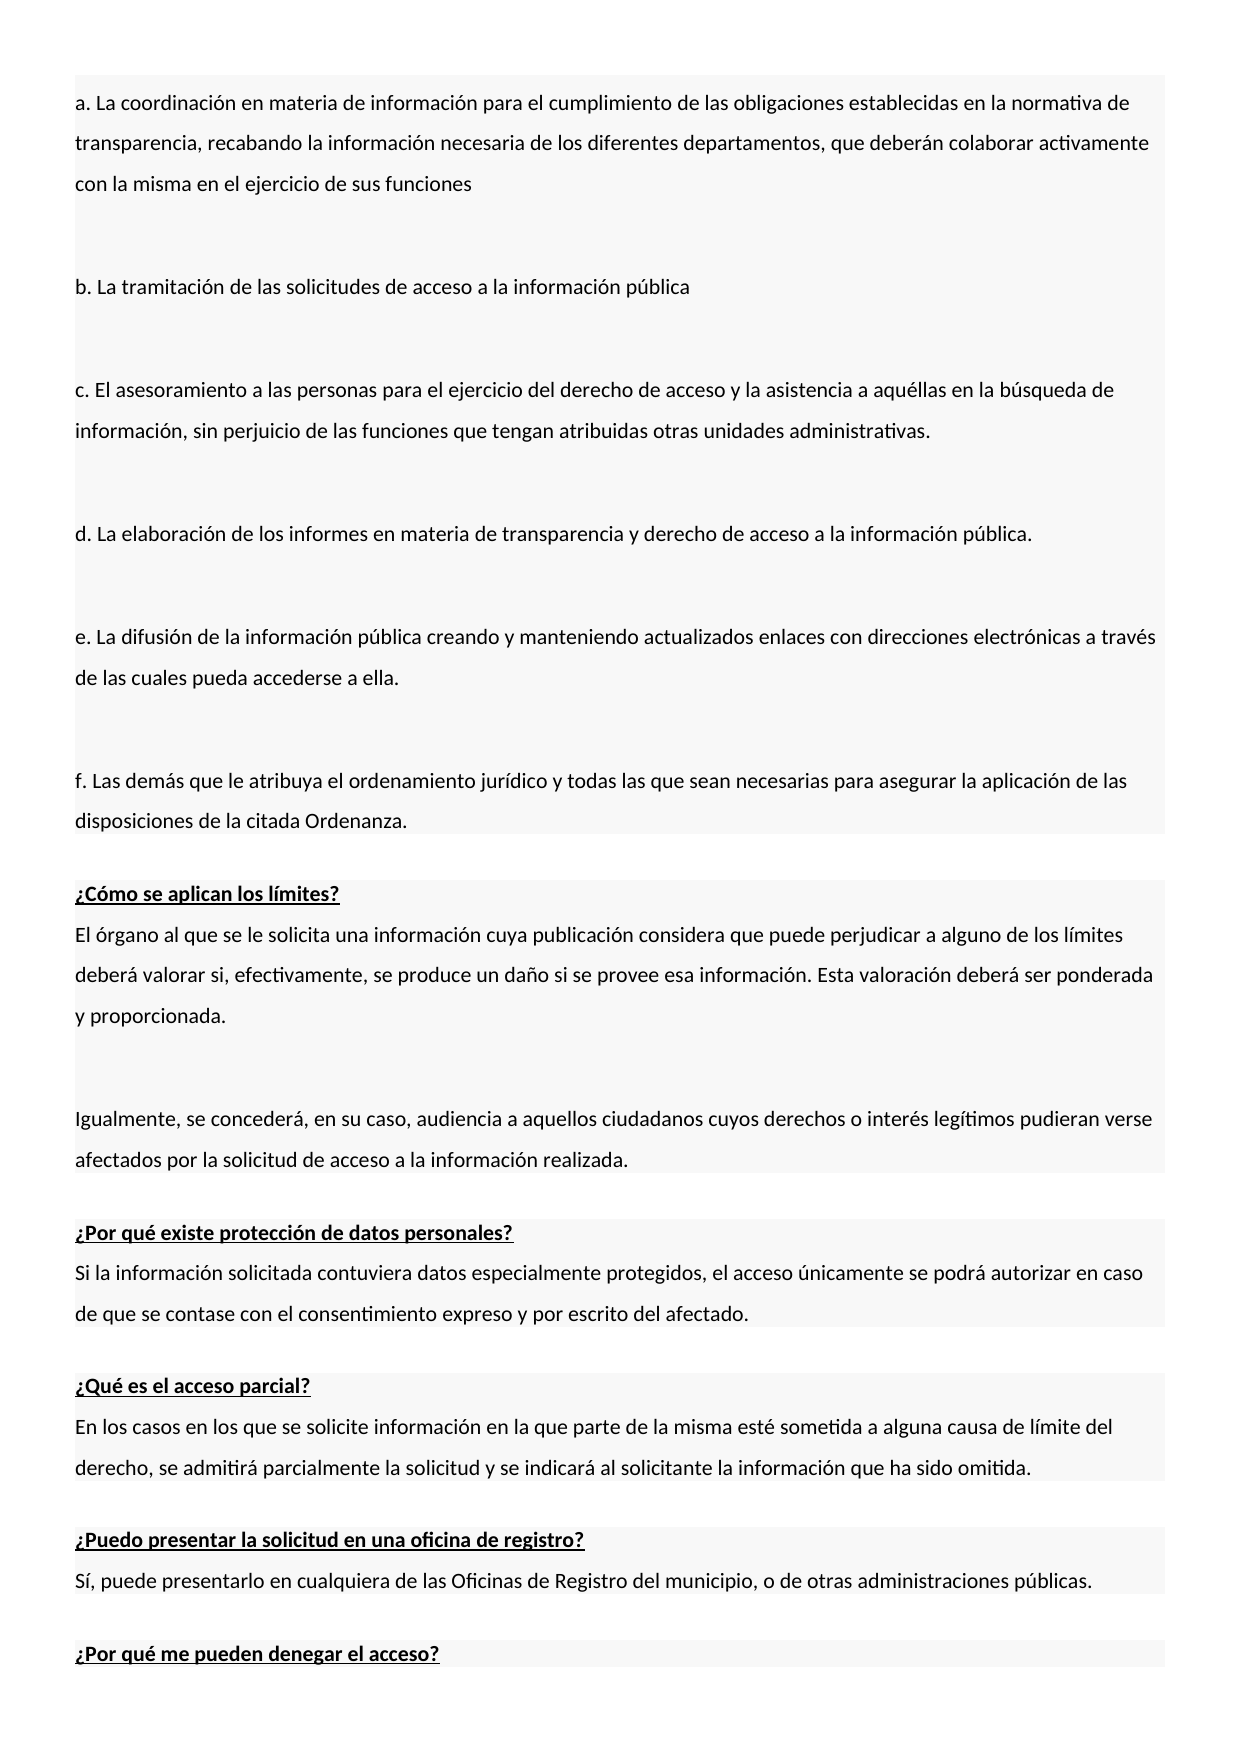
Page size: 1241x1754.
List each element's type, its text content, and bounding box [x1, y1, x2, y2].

text f. Las demás que le atribuya el ordenamiento jurídico y todas las que sean necesarias para asegurar la aplicación de las disposiciones de la citada Ordenanza. [75, 753, 1165, 834]
subtitle ¿Puedo presentar la solicitud en una oficina de registro? [75, 1527, 1165, 1553]
subtitle ¿Qué es el acceso parcial? [75, 1373, 1165, 1399]
text b. La tramitación de las solicitudes de acceso a la información pública [75, 259, 1165, 300]
text a. La coordinación en materia de información para el cumplimiento de las obligaciones establecidas en la normativa de transparencia, recabando la información necesaria de los diferentes departamentos, que deberán colaborar activamente con la misma en el ejercicio de sus funciones [75, 75, 1165, 197]
text En los casos en los que se solicite información en la que parte de la misma esté sometida a alguna causa de límite del derecho, se admitirá parcialmente la solicitud y se indicará al solicitante la información que ha sido omitida. [75, 1399, 1165, 1481]
text d. La elaboración de los informes en materia de transparencia y derecho de acceso a la información pública. [75, 506, 1165, 547]
subtitle ¿Cómo se aplican los límites? [75, 880, 1165, 907]
text e. La difusión de la información pública creando y manteniendo actualizados enlaces con direcciones electrónicas a través de las cuales pueda accederse a ella. [75, 609, 1165, 691]
text Igualmente, se concederá, en su caso, audiencia a aquellos ciudadanos cuyos derechos o interés legítimos pudieran verse afectados por la solicitud de acceso a la información realizada. [75, 1091, 1165, 1173]
text Si la información solicitada contuviera datos especialmente protegidos, el acceso únicamente se podrá autorizar en caso de que se contase con el consentimiento expreso y por escrito del afectado. [75, 1245, 1165, 1327]
subtitle ¿Por qué existe protección de datos personales? [75, 1219, 1165, 1245]
subtitle ¿Por qué me pueden denegar el acceso? [75, 1640, 1165, 1667]
text El órgano al que se le solicita una información cuya publicación considera que puede perjudicar a alguno de los límites deberá valorar si, efectivamente, se produce un daño si se provee esa información. Esta valoración deberá ser ponderada y proporcionada. [75, 907, 1165, 1029]
text c. El asesoramiento a las personas para el ejercicio del derecho de acceso y la asistencia a aquéllas en la búsqueda de información, sin perjuicio de las funciones que tengan atribuidas otras unidades administrativas. [75, 362, 1165, 444]
text Sí, puede presentarlo en cualquiera de las Oficinas de Registro del municipio, o de otras administraciones públicas. [75, 1553, 1165, 1594]
